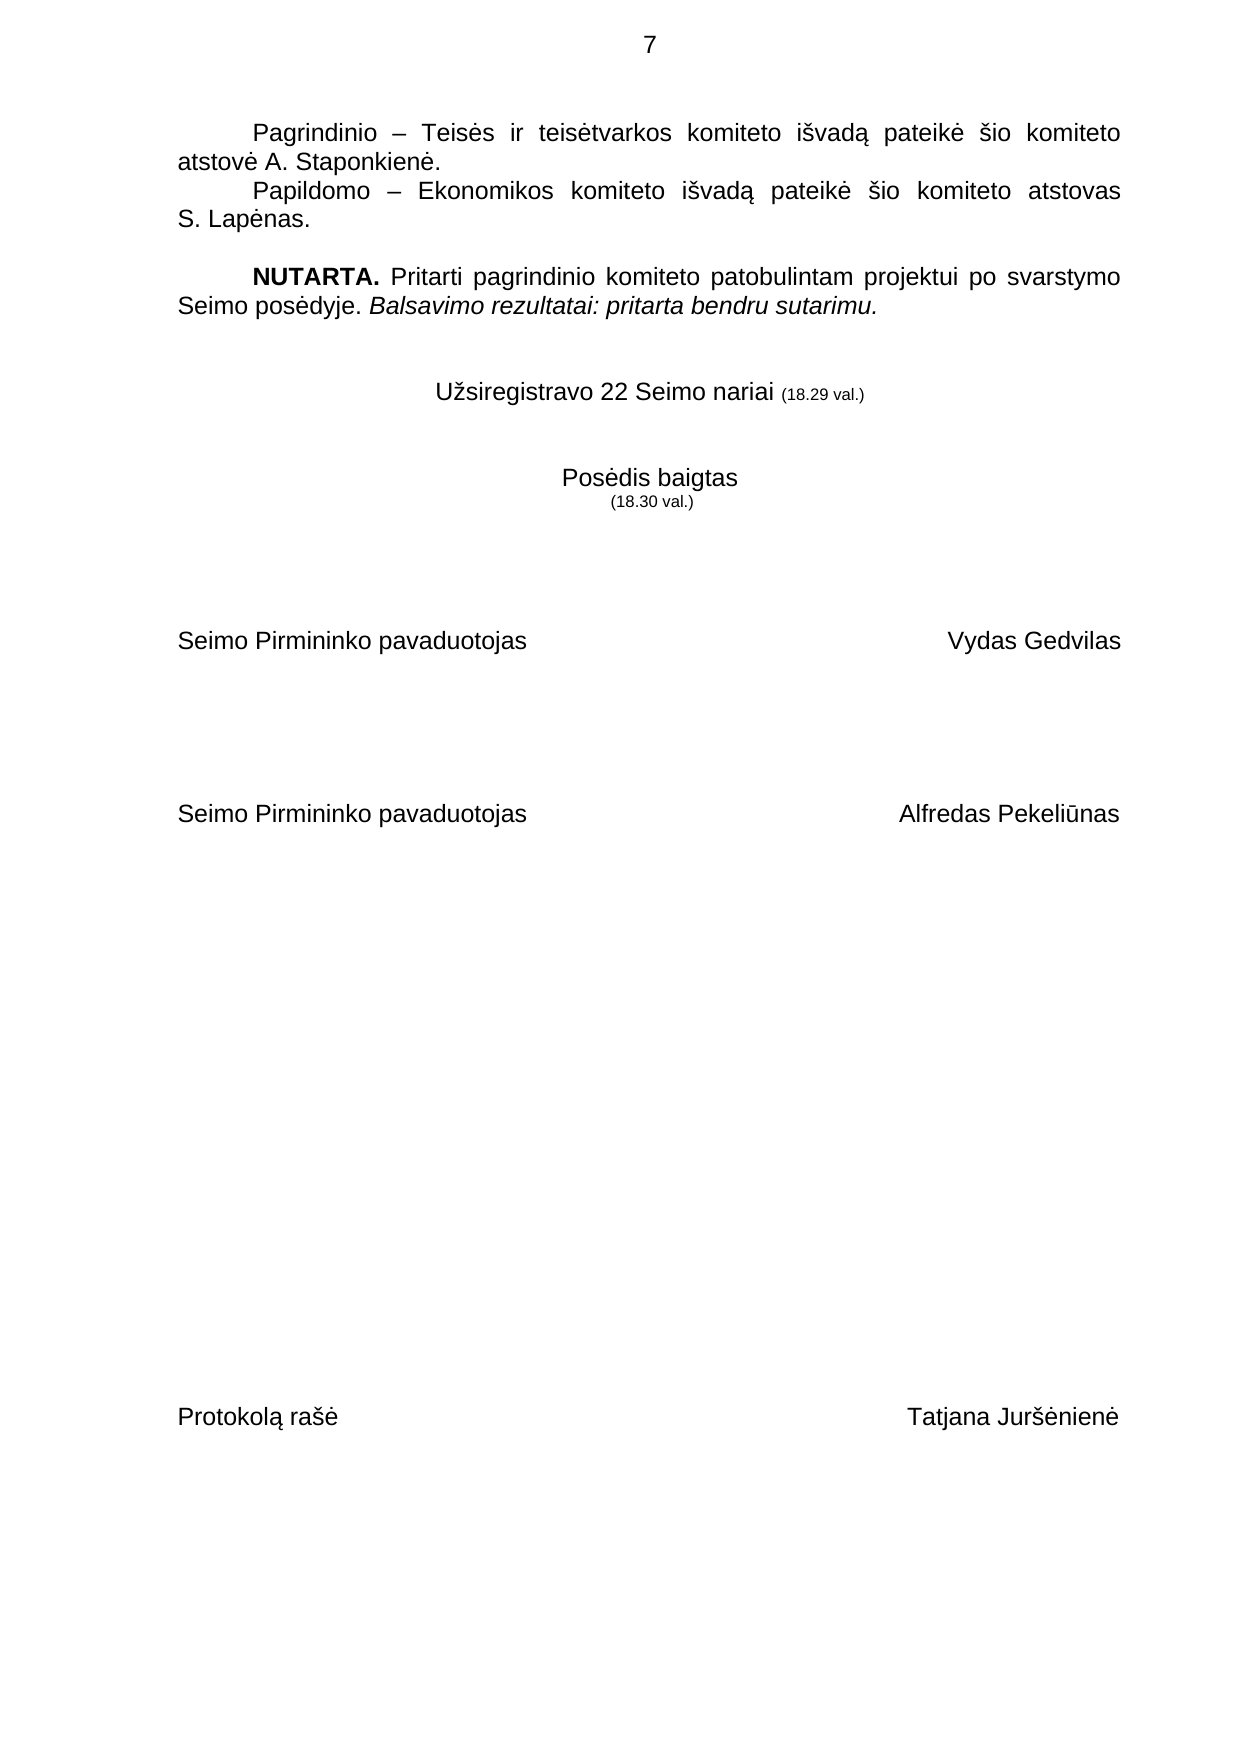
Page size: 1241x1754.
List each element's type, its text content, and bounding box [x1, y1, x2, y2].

text Seimo Pirmininko pavaduotojas Vydas Gedvilas [177, 626, 1122, 655]
text Seimo Pirmininko pavaduotojas Alfredas Pekeliūnas [177, 798, 1122, 827]
text Užsiregistravo 22 Seimo nariai (18.29 val.) [177, 377, 1122, 406]
text NUTARTA. Pritarti pagrindinio komiteto patobulintam projektui po svarstymo Seimo posėdyje. Balsavimo rezultatai: pritarta bendru sutarimu. [177, 262, 1122, 319]
text (18.30 val.) [177, 492, 1122, 511]
text Papildomo – Ekonomikos komiteto išvadą pateikė šio komiteto atstovas S. Lapėnas. [177, 176, 1122, 233]
text Protokolą rašė Tatjana Juršėnienė [177, 1402, 1122, 1431]
text Posėdis baigtas [177, 463, 1122, 492]
text Pagrindinio – Teisės ir teisėtvarkos komiteto išvadą pateikė šio komiteto atstovė A. Staponkienė. [177, 118, 1122, 176]
